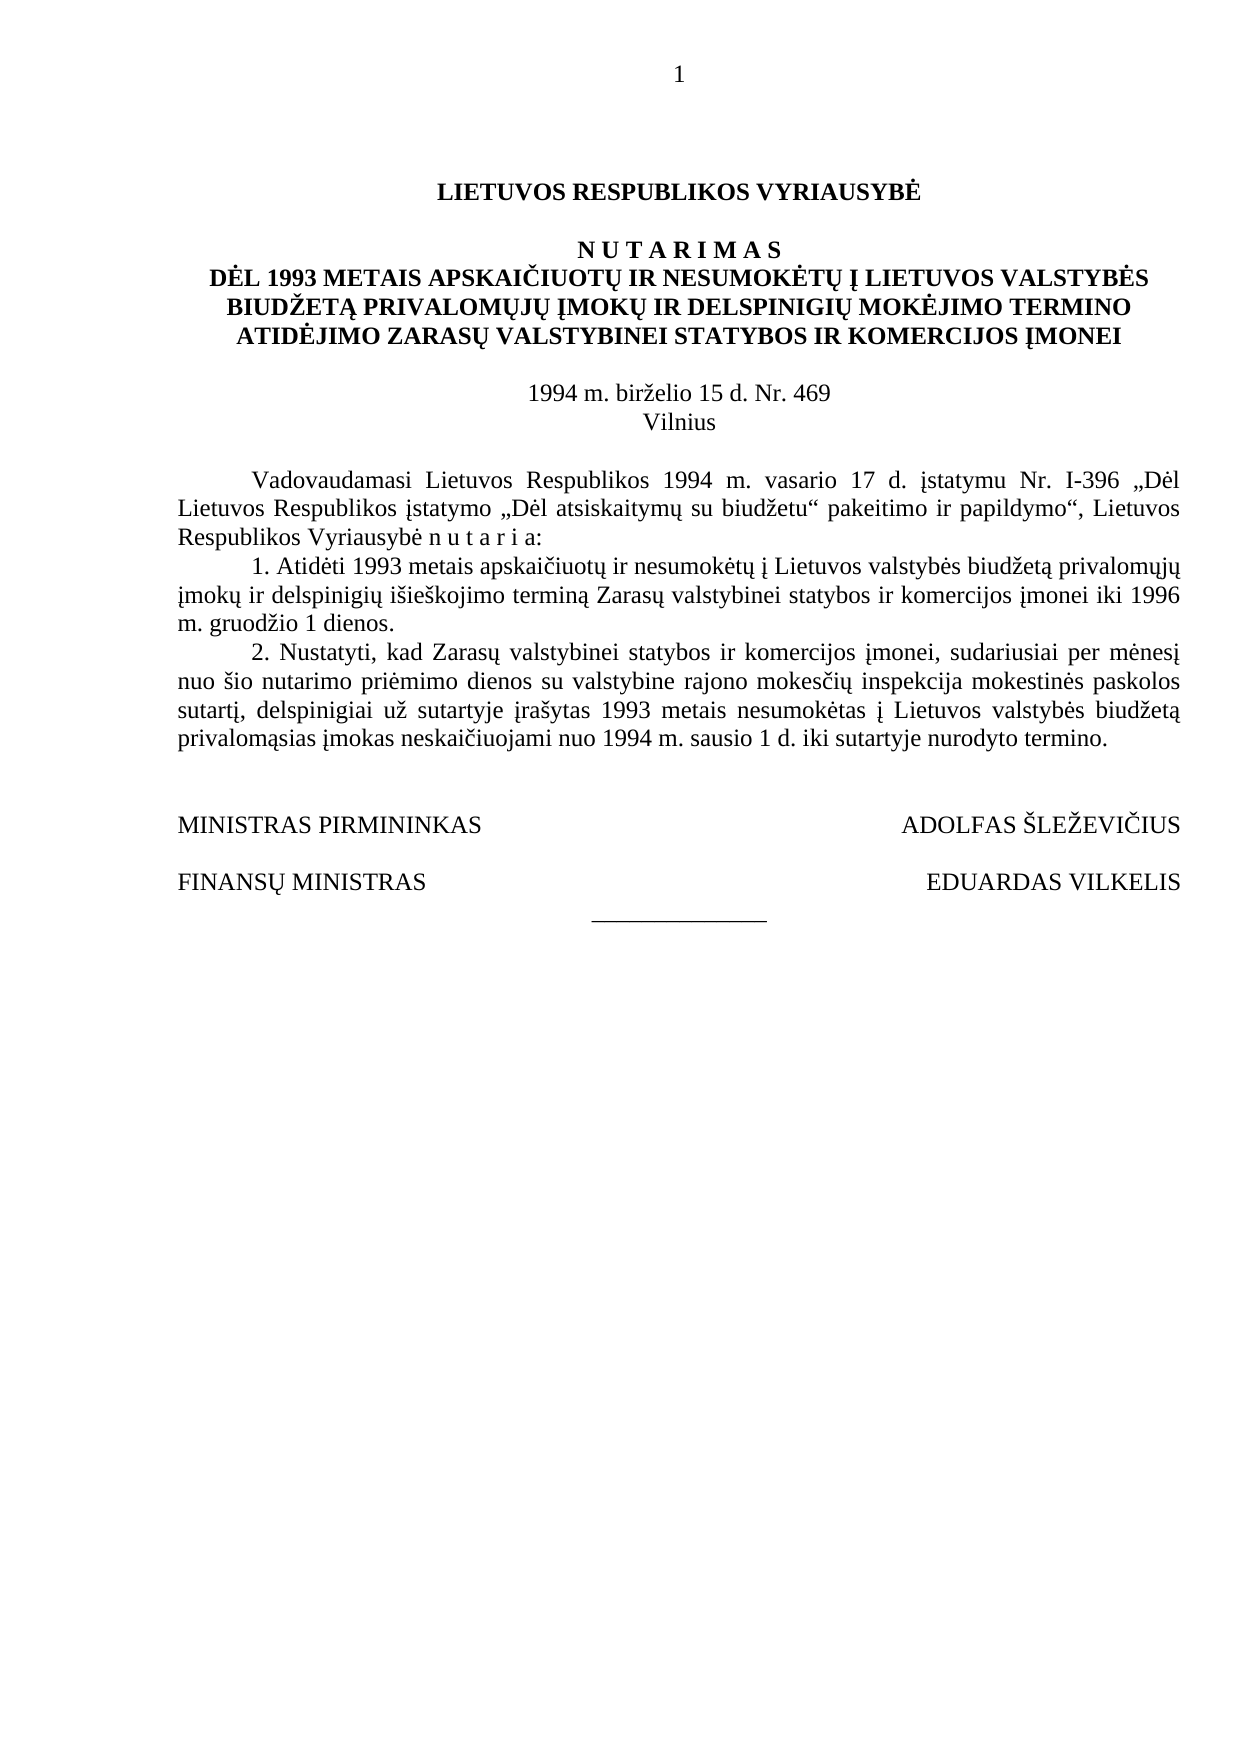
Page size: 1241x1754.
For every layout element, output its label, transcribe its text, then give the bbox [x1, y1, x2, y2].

text LIETUVOS RESPUBLIKOS VYRIAUSYBĖ [177, 177, 1181, 206]
text 1. Atidėti 1993 metais apskaičiuotų ir nesumokėtų į Lietuvos valstybės biudžetą privalomųjų įmokų ir delspinigių išieškojimo terminą Zarasų valstybinei statybos ir komercijos įmonei iki 1996 m. gruodžio 1 dienos. [177, 551, 1181, 637]
text Vilnius [177, 407, 1181, 436]
text DĖL 1993 METAIS APSKAIČIUOTŲ IR NESUMOKĖTŲ Į LIETUVOS VALSTYBĖS BIUDŽETĄ PRIVALOMŲJŲ ĮMOKŲ IR DELSPINIGIŲ MOKĖJIMO TERMINO ATIDĖJIMO ZARASŲ VALSTYBINEI STATYBOS IR KOMERCIJOS ĮMONEI [177, 263, 1181, 350]
text Vadovaudamasi Lietuvos Respublikos 1994 m. vasario 17 d. įstatymu Nr. I-396 „Dėl Lietuvos Respublikos įstatymo „Dėl atsiskaitymų su biudžetu“ pakeitimo ir papildymo“, Lietuvos Respublikos Vyriausybė nutaria: [177, 465, 1181, 551]
text 2. Nustatyti, kad Zarasų valstybinei statybos ir komercijos įmonei, sudariusiai per mėnesį nuo šio nutarimo priėmimo dienos su valstybine rajono mokesčių inspekcija mokestinės paskolos sutartį, delspinigiai už sutartyje įrašytas 1993 metais nesumokėtas į Lietuvos valstybės biudžetą privalomąsias įmokas neskaičiuojami nuo 1994 m. sausio 1 d. iki sutartyje nurodyto termino. [177, 637, 1181, 752]
text 1994 m. birželio 15 d. Nr. 469 [177, 378, 1181, 407]
text ______________ [177, 896, 1181, 925]
text FINANSŲ MINISTRAS EDUARDAS VILKELIS [177, 867, 1181, 896]
text MINISTRAS PIRMININKAS ADOLFAS ŠLEŽEVIČIUS [177, 810, 1181, 838]
text N U T A R I M A S [177, 235, 1181, 263]
